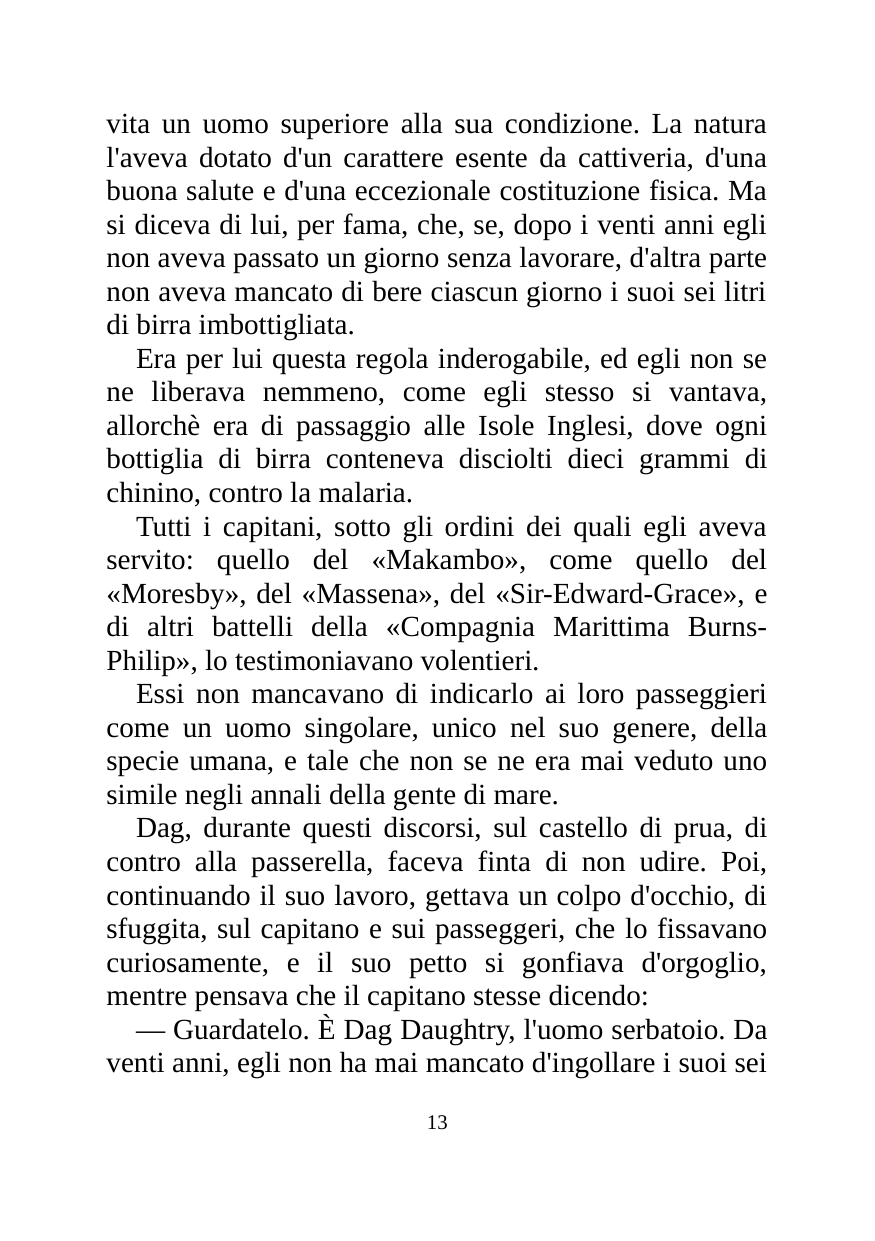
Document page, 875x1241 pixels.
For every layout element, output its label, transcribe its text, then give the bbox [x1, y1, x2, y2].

text Era per lui questa regola inderogabile, ed egli non se ne liberava nemmeno, come egli stesso si vantava, allorchè era di passaggio alle Isole Inglesi, dove ogni bottiglia di birra conteneva disciolti dieci grammi di chinino, contro la malaria. [106, 341, 768, 509]
text vita un uomo superiore alla sua condizione. La natura l'aveva dotato d'un carattere esente da cattiveria, d'una buona salute e d'una eccezionale costituzione fisica. Ma si diceva di lui, per fama, che, se, dopo i venti anni egli non aveva passato un giorno senza lavorare, d'altra parte non aveva mancato di bere ciascun giorno i suoi sei litri di birra imbottigliata. [106, 106, 768, 341]
text Essi non mancavano di indicarlo ai loro passeggieri come un uomo singolare, unico nel suo genere, della specie umana, e tale che non se ne era mai veduto uno simile negli annali della gente di mare. [106, 676, 768, 811]
text — Guardatelo. È Dag Daughtry, l'uomo serbatoio. Da venti anni, egli non ha mai mancato d'ingollare i suoi sei [106, 1012, 768, 1079]
text Dag, durante questi discorsi, sul castello di prua, di contro alla passerella, faceva finta di non udire. Poi, continuando il suo lavoro, gettava un colpo d'occhio, di sfuggita, sul capitano e sui passeggeri, che lo fissavano curiosamente, e il suo petto si gonfiava d'orgoglio, mentre pensava che il capitano stesse dicendo: [106, 811, 768, 1012]
text Tutti i capitani, sotto gli ordini dei quali egli aveva servito: quello del «Makambo», come quello del «Moresby», del «Massena», del «Sir-Edward-Grace», e di altri battelli della «Compagnia Marittima Burns-Philip», lo testimoniavano volentieri. [106, 509, 768, 676]
